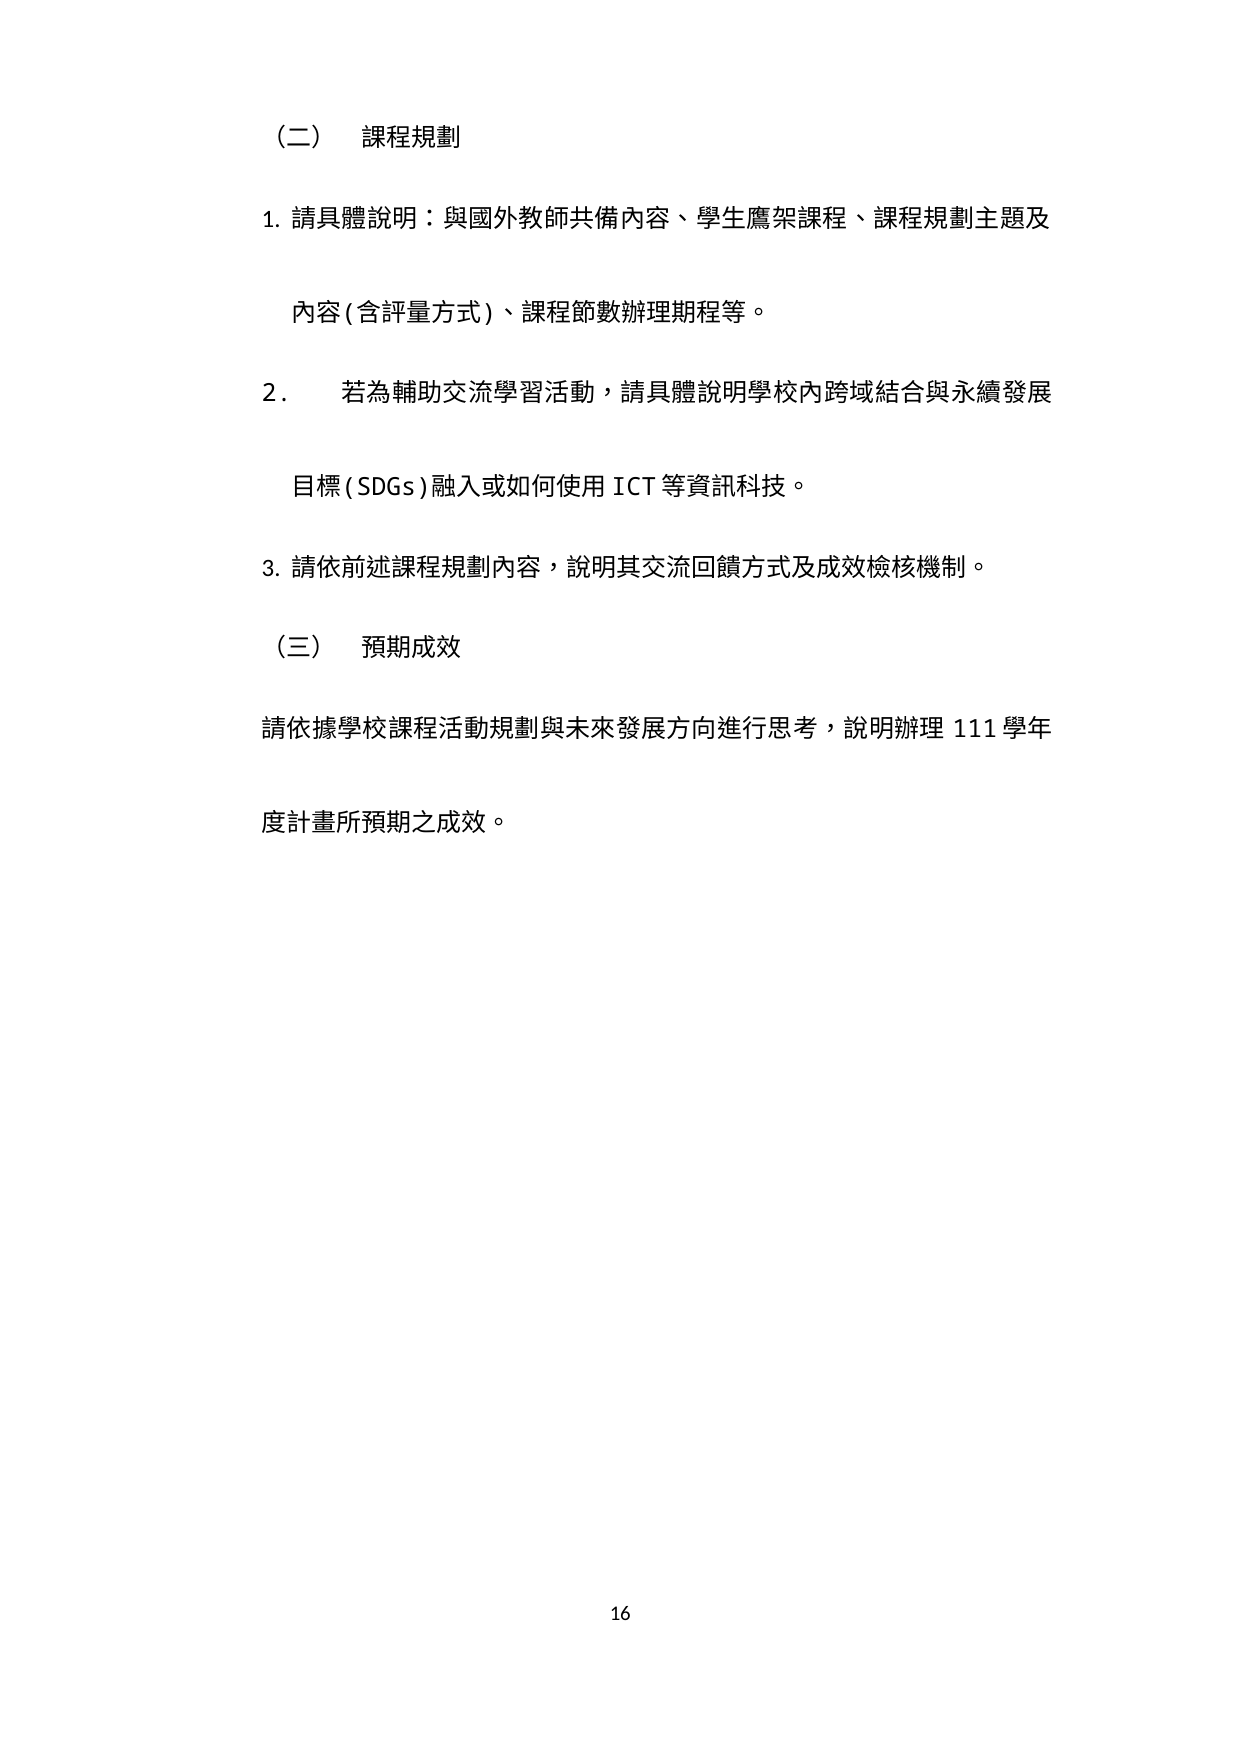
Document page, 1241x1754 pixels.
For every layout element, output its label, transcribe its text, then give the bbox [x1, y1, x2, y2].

text 請依據學校課程活動規劃與未來發展方向進行思考，說明辦理111學年度計畫所預期之成效。 [261, 685, 1053, 841]
list 課程規劃 [261, 94, 1053, 157]
list 請依前述課程規劃內容，說明其交流回饋方式及成效檢核機制。 [261, 523, 1053, 586]
list 若為輔助交流學習活動，請具體說明學校內跨域結合與永續發展目標(SDGs)融入或如何使用ICT等資訊科技。 [261, 349, 1053, 505]
list 請具體說明：與國外教師共備內容、學生鷹架課程、課程規劃主題及內容(含評量方式)、課程節數辦理期程等。 [261, 175, 1053, 331]
list 預期成效 [261, 604, 1053, 667]
